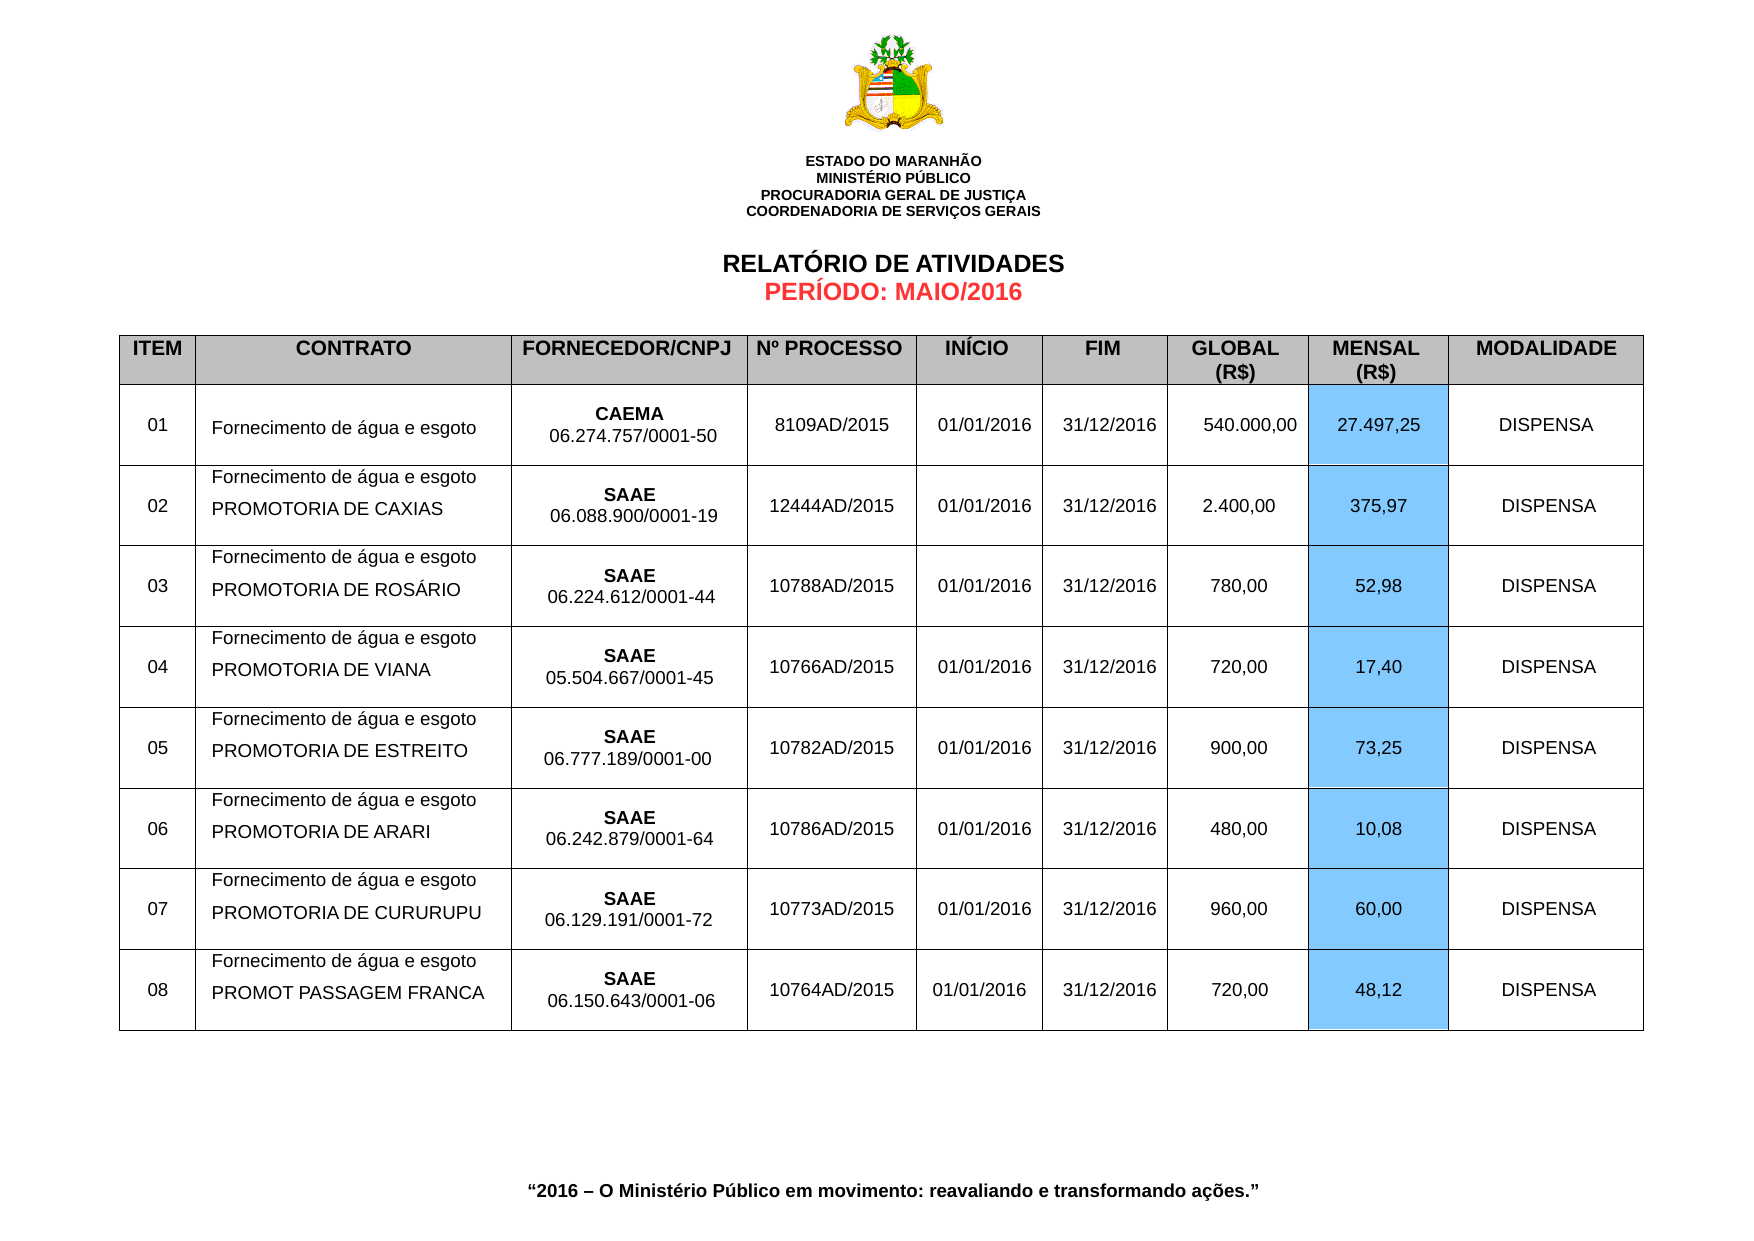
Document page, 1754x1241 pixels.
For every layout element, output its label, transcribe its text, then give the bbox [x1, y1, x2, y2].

table_cell 73,25 [1309, 708, 1448, 787]
table_header MODALIDADE [1449, 336, 1643, 384]
table_cell SAAE 06.150.643/0001-06 [512, 950, 747, 1029]
table_cell 01/01/2016 [917, 869, 1042, 949]
text PERÍODO: MAIO/2016 [148, 277, 1639, 306]
table_header FIM [1043, 336, 1167, 384]
table_cell 12444AD/2015 [748, 466, 916, 545]
table_cell 2.400,00 [1168, 466, 1308, 545]
table_cell 01/01/2016 [917, 627, 1042, 707]
table_header INÍCIO [917, 336, 1042, 384]
table_cell SAAE 06.777.189/0001-00 [512, 708, 747, 787]
table_cell 31/12/2016 [1043, 708, 1167, 787]
table_cell 08 [120, 950, 195, 1029]
table_cell CAEMA 06.274.757/0001-50 [512, 385, 747, 464]
table_cell DISPENSA [1449, 950, 1643, 1029]
table_cell 720,00 [1168, 627, 1308, 707]
table_cell DISPENSA [1449, 627, 1643, 707]
table_cell Fornecimento de água e esgoto PROMOTORIA DE ROSÁRIO [196, 546, 511, 626]
table_cell Fornecimento de água e esgoto PROMOTORIA DE VIANA [196, 627, 511, 707]
table_cell SAAE 06.129.191/0001-72 [512, 869, 747, 949]
table_cell 480,00 [1168, 789, 1308, 868]
table_cell SAAE 06.088.900/0001-19 [512, 466, 747, 545]
table_cell 06 [120, 789, 195, 868]
text RELATÓRIO DE ATIVIDADES [148, 248, 1639, 277]
table_cell 01 [120, 385, 195, 464]
table_cell 60,00 [1309, 869, 1448, 949]
table_cell 10766AD/2015 [748, 627, 916, 707]
table_cell 31/12/2016 [1043, 950, 1167, 1029]
table_cell 04 [120, 627, 195, 707]
table_cell 01/01/2016 [917, 789, 1042, 868]
table_cell 10773AD/2015 [748, 869, 916, 949]
table_cell 10782AD/2015 [748, 708, 916, 787]
table_cell 52,98 [1309, 546, 1448, 626]
table_cell SAAE 06.242.879/0001-64 [512, 789, 747, 868]
table_cell DISPENSA [1449, 869, 1643, 949]
table_cell 07 [120, 869, 195, 949]
table_cell 10,08 [1309, 789, 1448, 868]
table_cell 8109AD/2015 [748, 385, 916, 464]
table_header CONTRATO [196, 336, 511, 384]
table_cell Fornecimento de água e esgoto PROMOTORIA DE CURURUPU [196, 869, 511, 949]
table_cell 01/01/2016 [917, 466, 1042, 545]
table_cell 02 [120, 466, 195, 545]
table_cell Fornecimento de água e esgoto PROMOT PASSAGEM FRANCA [196, 950, 511, 1029]
table_cell 48,12 [1309, 950, 1448, 1029]
table_cell DISPENSA [1449, 466, 1643, 545]
table_cell 31/12/2016 [1043, 546, 1167, 626]
table_cell 780,00 [1168, 546, 1308, 626]
table_cell 31/12/2016 [1043, 385, 1167, 464]
table_cell 10764AD/2015 [748, 950, 916, 1029]
table_header ITEM [120, 336, 195, 384]
table_cell 01/01/2016 [917, 708, 1042, 787]
table_header MENSAL (R$) [1309, 336, 1448, 384]
table_cell 375,97 [1309, 466, 1448, 545]
table_cell Fornecimento de água e esgoto [196, 385, 511, 464]
table_cell DISPENSA [1449, 385, 1643, 464]
table_cell 960,00 [1168, 869, 1308, 949]
table_header Nº PROCESSO [748, 336, 916, 384]
table_cell DISPENSA [1449, 789, 1643, 868]
table_cell 720,00 [1168, 950, 1308, 1029]
table_cell Fornecimento de água e esgoto PROMOTORIA DE CAXIAS [196, 466, 511, 545]
table_cell 03 [120, 546, 195, 626]
table_cell 31/12/2016 [1043, 789, 1167, 868]
table_cell 27.497,25 [1309, 385, 1448, 464]
table_header GLOBAL (R$) [1168, 336, 1308, 384]
table_cell SAAE 06.224.612/0001-44 [512, 546, 747, 626]
table_cell 31/12/2016 [1043, 627, 1167, 707]
table_header FORNECEDOR/CNPJ [512, 336, 747, 384]
table_cell 900,00 [1168, 708, 1308, 787]
table_cell 17,40 [1309, 627, 1448, 707]
table_cell 540.000,00 [1168, 385, 1308, 464]
table_cell SAAE 05.504.667/0001-45 [512, 627, 747, 707]
table_cell 10788AD/2015 [748, 546, 916, 626]
table_cell 01/01/2016 [917, 385, 1042, 464]
table_cell 01/01/2016 [917, 950, 1042, 1029]
table_cell 10786AD/2015 [748, 789, 916, 868]
table_cell 31/12/2016 [1043, 466, 1167, 545]
table_cell 05 [120, 708, 195, 787]
table_cell 31/12/2016 [1043, 869, 1167, 949]
table_cell 01/01/2016 [917, 546, 1042, 626]
picture [839, 29, 948, 136]
table_cell DISPENSA [1449, 546, 1643, 626]
table_cell Fornecimento de água e esgoto PROMOTORIA DE ARARI [196, 789, 511, 868]
table_cell DISPENSA [1449, 708, 1643, 787]
table_cell Fornecimento de água e esgoto PROMOTORIA DE ESTREITO [196, 708, 511, 787]
